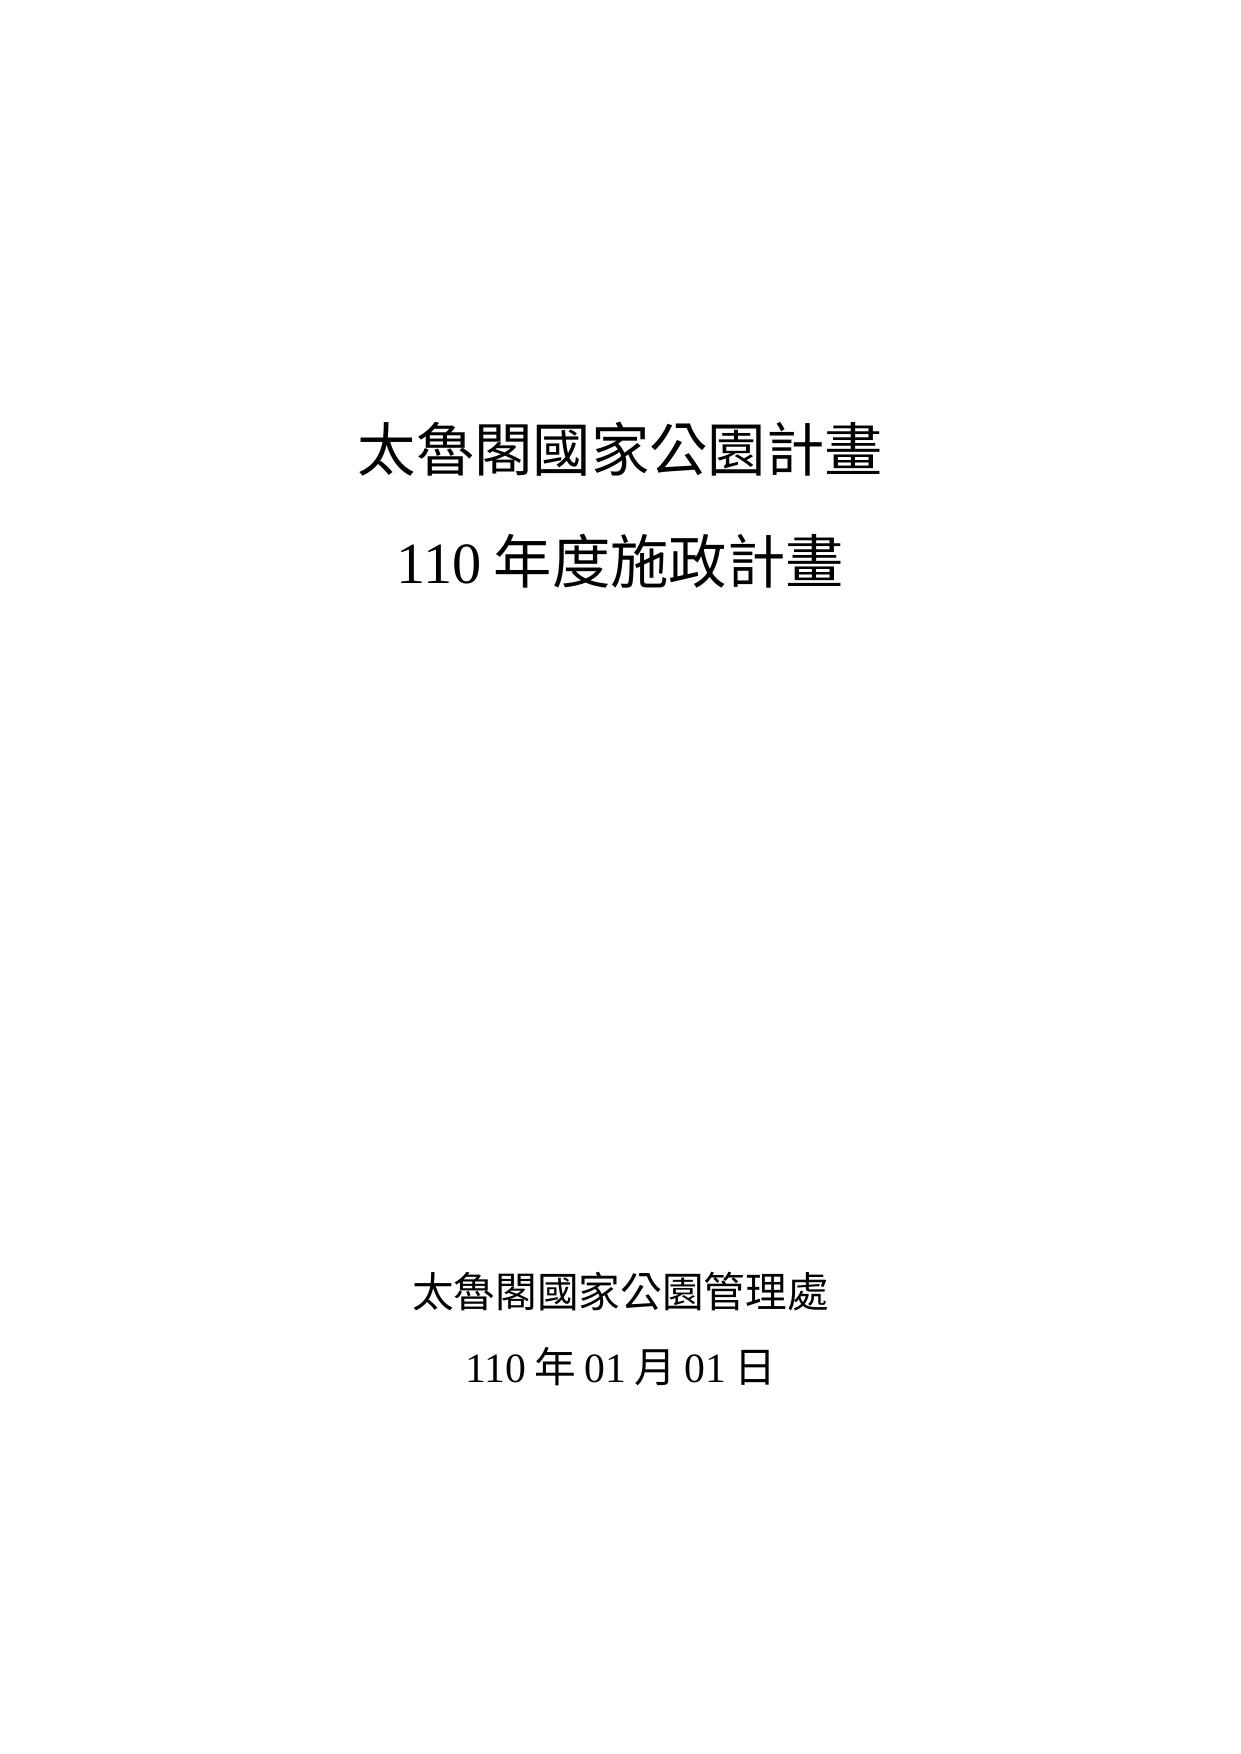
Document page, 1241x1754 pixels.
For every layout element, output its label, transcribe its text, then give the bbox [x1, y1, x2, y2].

text 太魯閣國家公園管理處 [150, 1252, 1090, 1327]
text 太魯閣國家公園計畫 [150, 389, 1090, 502]
text 110年度施政計畫 [150, 502, 1090, 614]
text 110年01月01日 [150, 1327, 1090, 1402]
